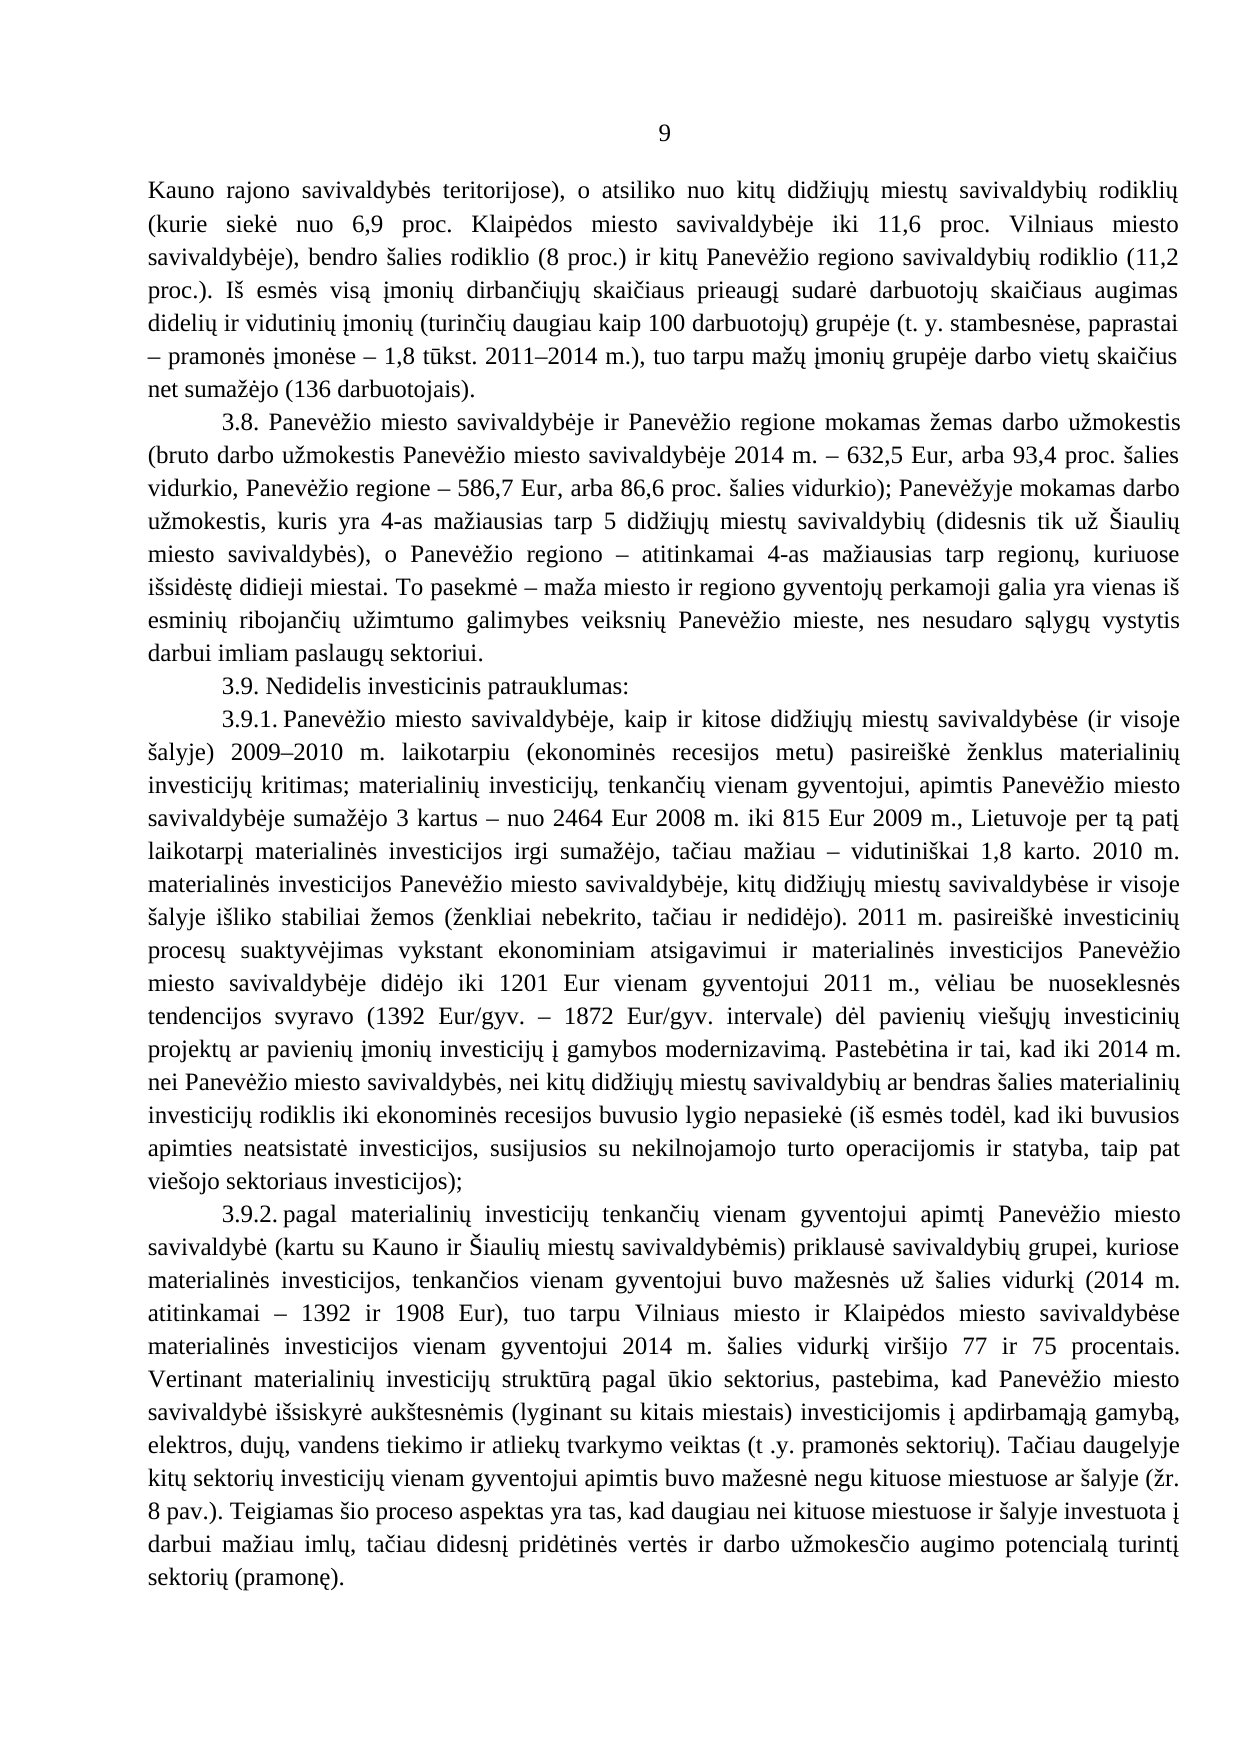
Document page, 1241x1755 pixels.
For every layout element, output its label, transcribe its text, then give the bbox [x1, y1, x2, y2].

text 3.9.2. pagal materialinių investicijų tenkančių vienam gyventojui apimtį Panevėžio miesto savivaldybė (kartu su Kauno ir Šiaulių miestų savivaldybėmis) priklausė savivaldybių grupei, kuriose materialinės investicijos, tenkančios vienam gyventojui buvo mažesnės už šalies vidurkį (2014 m. atitinkamai – 1392 ir 1908 Eur), tuo tarpu Vilniaus miesto ir Klaipėdos miesto savivaldybėse materialinės investicijos vienam gyventojui 2014 m. šalies vidurkį viršijo 77 ir 75 procentais. Vertinant materialinių investicijų struktūrą pagal ūkio sektorius, pastebima, kad Panevėžio miesto savivaldybė išsiskyrė aukštesnėmis (lyginant su kitais miestais) investicijomis į apdirbamąją gamybą, elektros, dujų, vandens tiekimo ir atliekų tvarkymo veiktas (t .y. pramonės sektorių). Tačiau daugelyje kitų sektorių investicijų vienam gyventojui apimtis buvo mažesnė negu kituose miestuose ar šalyje (žr. 8 pav.). Teigiamas šio proceso aspektas yra tas, kad daugiau nei kituose miestuose ir šalyje investuota į darbui mažiau imlų, tačiau didesnį pridėtinės vertės ir darbo užmokesčio augimo potencialą turintį sektorių (pramonę). [148, 1199, 1181, 1591]
text 3.8. Panevėžio miesto savivaldybėje ir Panevėžio regione mokamas žemas darbo užmokestis (bruto darbo užmokestis Panevėžio miesto savivaldybėje 2014 m. – 632,5 Eur, arba 93,4 proc. šalies vidurkio, Panevėžio regione – 586,7 Eur, arba 86,6 proc. šalies vidurkio); Panevėžyje mokamas darbo užmokestis, kuris yra 4-as mažiausias tarp 5 didžiųjų miestų savivaldybių (didesnis tik už Šiaulių miesto savivaldybės), o Panevėžio regiono – atitinkamai 4-as mažiausias tarp regionų, kuriuose išsidėstę didieji miestai. To pasekmė – maža miesto ir regiono gyventojų perkamoji galia yra vienas iš esminių ribojančių užimtumo galimybes veiksnių Panevėžio mieste, nes nesudaro sąlygų vystytis darbui imliam paslaugų sektoriui. [148, 407, 1181, 667]
text 3.9.1. Panevėžio miesto savivaldybėje, kaip ir kitose didžiųjų miestų savivaldybėse (ir visoje šalyje) 2009–2010 m. laikotarpiu (ekonominės recesijos metu) pasireiškė ženklus materialinių investicijų kritimas; materialinių investicijų, tenkančių vienam gyventojui, apimtis Panevėžio miesto savivaldybėje sumažėjo 3 kartus – nuo 2464 Eur 2008 m. iki 815 Eur 2009 m., Lietuvoje per tą patį laikotarpį materialinės investicijos irgi sumažėjo, tačiau mažiau – vidutiniškai 1,8 karto. 2010 m. materialinės investicijos Panevėžio miesto savivaldybėje, kitų didžiųjų miestų savivaldybėse ir visoje šalyje išliko stabiliai žemos (ženkliai nebekrito, tačiau ir nedidėjo). 2011 m. pasireiškė investicinių procesų suaktyvėjimas vykstant ekonominiam atsigavimui ir materialinės investicijos Panevėžio miesto savivaldybėje didėjo iki 1201 Eur vienam gyventojui 2011 m., vėliau be nuoseklesnės tendencijos svyravo (1392 Eur/gyv. – 1872 Eur/gyv. intervale) dėl pavienių viešųjų investicinių projektų ar pavienių įmonių investicijų į gamybos modernizavimą. Pastebėtina ir tai, kad iki 2014 m. nei Panevėžio miesto savivaldybės, nei kitų didžiųjų miestų savivaldybių ar bendras šalies materialinių investicijų rodiklis iki ekonominės recesijos buvusio lygio nepasiekė (iš esmės todėl, kad iki buvusios apimties neatsistatė investicijos, susijusios su nekilnojamojo turto operacijomis ir statyba, taip pat viešojo sektoriaus investicijos); [148, 704, 1181, 1195]
text 3.9. Nedidelis investicinis patrauklumas: [148, 671, 1179, 700]
text Kauno rajono savivaldybės teritorijose), o atsiliko nuo kitų didžiųjų miestų savivaldybių rodiklių (kurie siekė nuo 6,9 proc. Klaipėdos miesto savivaldybėje iki 11,6 proc. Vilniaus miesto savivaldybėje), bendro šalies rodiklio (8 proc.) ir kitų Panevėžio regiono savivaldybių rodiklio (11,2 proc.). Iš esmės visą įmonių dirbančiųjų skaičiaus prieaugį sudarė darbuotojų skaičiaus augimas didelių ir vidutinių įmonių (turinčių daugiau kaip 100 darbuotojų) grupėje (t. y. stambesnėse, paprastai – pramonės įmonėse – 1,8 tūkst. 2011–2014 m.), tuo tarpu mažų įmonių grupėje darbo vietų skaičius net sumažėjo (136 darbuotojais). [148, 176, 1179, 402]
